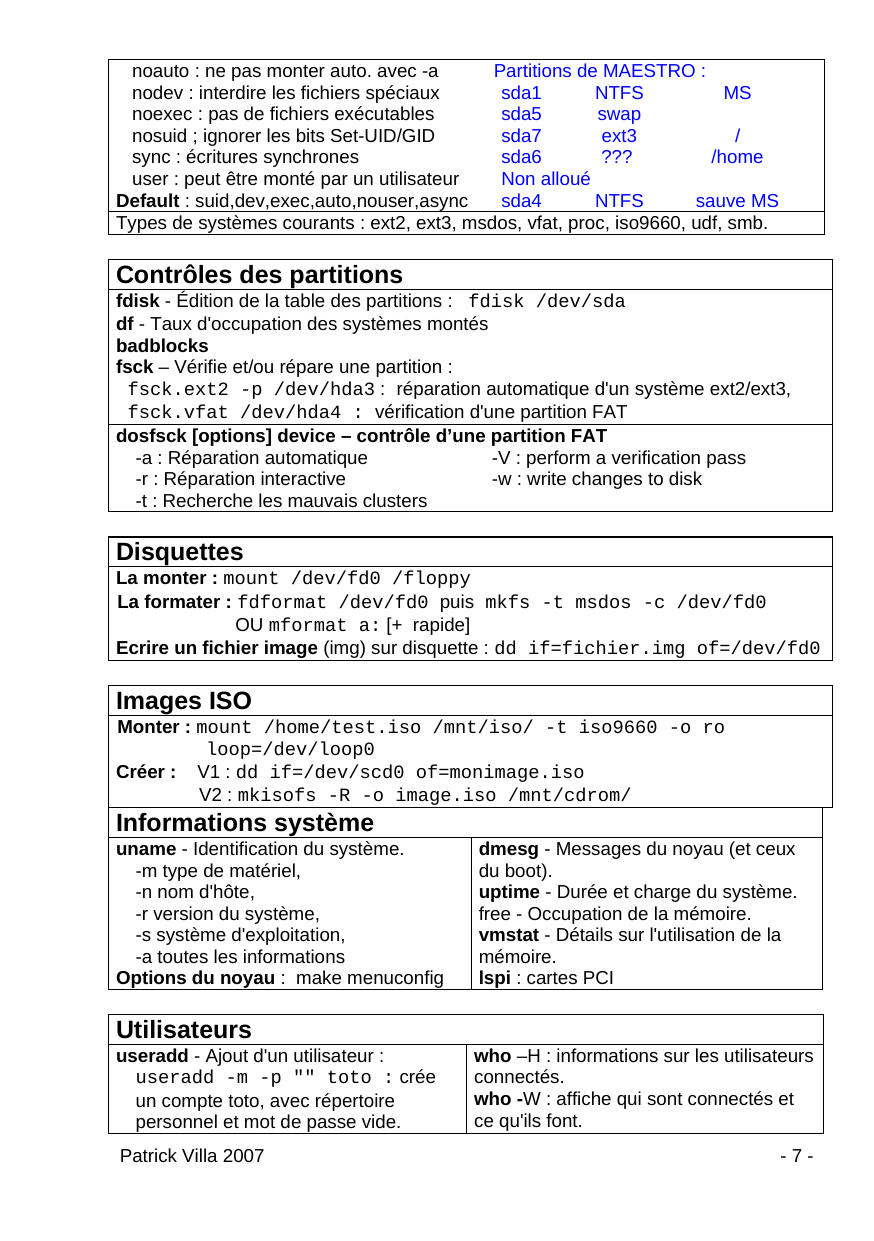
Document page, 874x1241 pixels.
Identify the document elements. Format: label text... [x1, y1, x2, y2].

table_cell who –H : informations sur les utilisateurs connectés. who -W : affiche qui sont connectés et ce qu'ils font. [467, 1045, 823, 1133]
table_cell noauto : ne pas monter auto. avec -a nodev : interdire les fichiers spéciaux noexec : pas de fichiers exécutables nosuid ; ignorer les bits Set-UID/GID sync : écritures synchrones user : peut être monté par un utilisateur Default : suid,dev,exec,auto,nouser,async [109, 60, 486, 211]
table_cell Monter : mount /home/test.iso /mnt/iso/ -t iso9660 -o ro loop=/dev/loop0 Créer : V1 : dd if=/dev/scd0 of=monimage.iso V2 : mkisofs -R -o image.iso /mnt/cdrom/ [109, 716, 832, 807]
table_cell [823, 808, 832, 837]
table_cell [823, 837, 832, 989]
table_header Disquettes [109, 538, 832, 566]
table_cell useradd - Ajout d'un utilisateur : useradd -m -p "" toto : crée un compte toto, avec répertoire personnel et mot de passe vide. [109, 1045, 466, 1133]
table_cell -a : Réparation automatique -r : Réparation interactive -t : Recherche les mauvais clusters [109, 447, 473, 511]
table_cell Informations système [109, 808, 822, 837]
table_cell Types de systèmes courants : ext2, ext3, msdos, vfat, proc, iso9660, udf, smb. [109, 212, 824, 234]
table_cell dmesg - Messages du noyau (et ceux du boot). uptime - Durée et charge du système. free - Occupation de la mémoire. vmstat - Détails sur l'utilisation de la mémoire. lspi : cartes PCI [472, 838, 822, 989]
table_cell -V : perform a verification pass -w : write changes to disk [473, 447, 832, 511]
table_header Contrôles des partitions [109, 260, 832, 288]
table_cell fdisk - Édition de la table des partitions : fdisk /dev/sda df - Taux d'occupation des systèmes montés badblocks fsck – Vérifie et/ou répare une partition : fsck.ext2 -p /dev/hda3 : réparation automatique d'un système ext2/ext3, fsck.vfat /dev/hda4 : vérification d'une partition FAT [109, 290, 832, 424]
table_cell uname - Identification du système. -m type de matériel, -n nom d'hôte, -r version du système, -s système d'exploitation, -a toutes les informations Options du noyau : make menuconfig [109, 838, 471, 989]
table_header Images ISO [109, 686, 832, 715]
table_cell La monter : mount /dev/fd0 /floppy La formater : fdformat /dev/fd0 puis mkfs -t msdos -c /dev/fd0 OU mformat a: [+ rapide] Ecrire un fichier image (img) sur disquette : dd if=fichier.img of=/dev/fd0 [109, 567, 832, 660]
table_cell dosfsck [options] device – contrôle d’une partition FAT [109, 425, 832, 447]
table_cell Partitions de MAESTRO : sda1 NTFS MS sda5 swap sda7 ext3 / sda6 ??? /home Non alloué sda4 NTFS sauve MS [486, 60, 824, 211]
table_header Utilisateurs [109, 1015, 823, 1044]
